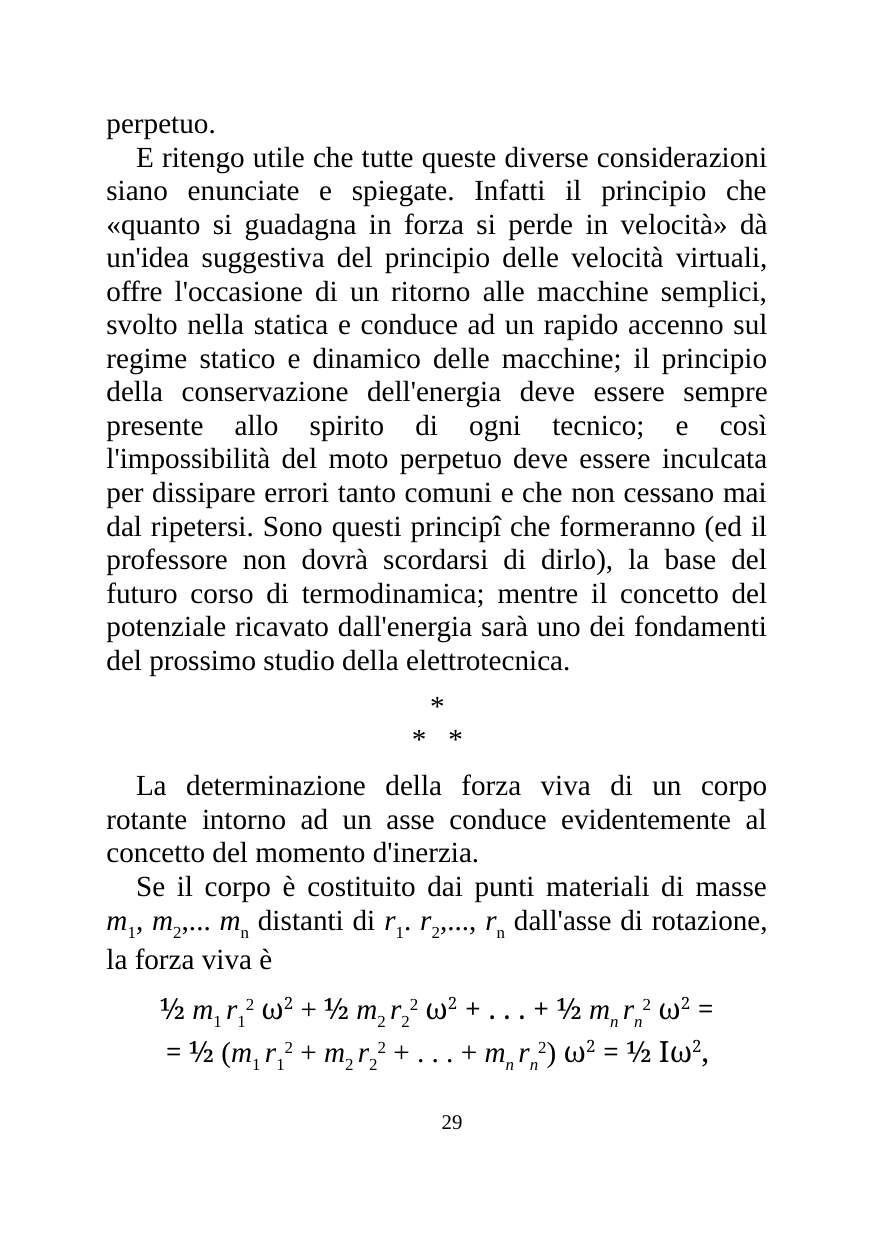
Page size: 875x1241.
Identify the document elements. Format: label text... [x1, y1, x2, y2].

text ½ m1 r12 ω2 + ½ m2 r22 ω2 + . . . + ½ mn rn2 ω2 = = ½ (m1 r12 + m2 r22 + . . . + mn rn2) ω2 = ½ Iω2, [106, 988, 768, 1074]
text * * * [106, 689, 768, 756]
text E ritengo utile che tutte queste diverse considerazioni siano enunciate e spiegate. Infatti il principio che «quanto si guadagna in forza si perde in velocità» dà un'idea suggestiva del principio delle velocità virtuali, offre l'occasione di un ritorno alle macchine semplici, svolto nella statica e conduce ad un rapido accenno sul regime statico e dinamico delle macchine; il principio della conservazione dell'energia deve essere sempre presente allo spirito di ogni tecnico; e così l'impossibilità del moto perpetuo deve essere inculcata per dissipare errori tanto comuni e che non cessano mai dal ripetersi. Sono questi principî che formeranno (ed il professore non dovrà scordarsi di dirlo), la base del futuro corso di termodinamica; mentre il concetto del potenziale ricavato dall'energia sarà uno dei fondamenti del prossimo studio della elettrotecnica. [106, 140, 768, 676]
text La determinazione della forza viva di un corpo rotante intorno ad un asse conduce evidentemente al concetto del momento d'inerzia. [106, 768, 768, 869]
text perpetuo. [106, 106, 768, 140]
text Se il corpo è costituito dai punti materiali di masse m1, m2,... mn distanti di r1. r2,..., rn dall'asse di rotazione, la forza viva è [106, 869, 768, 976]
